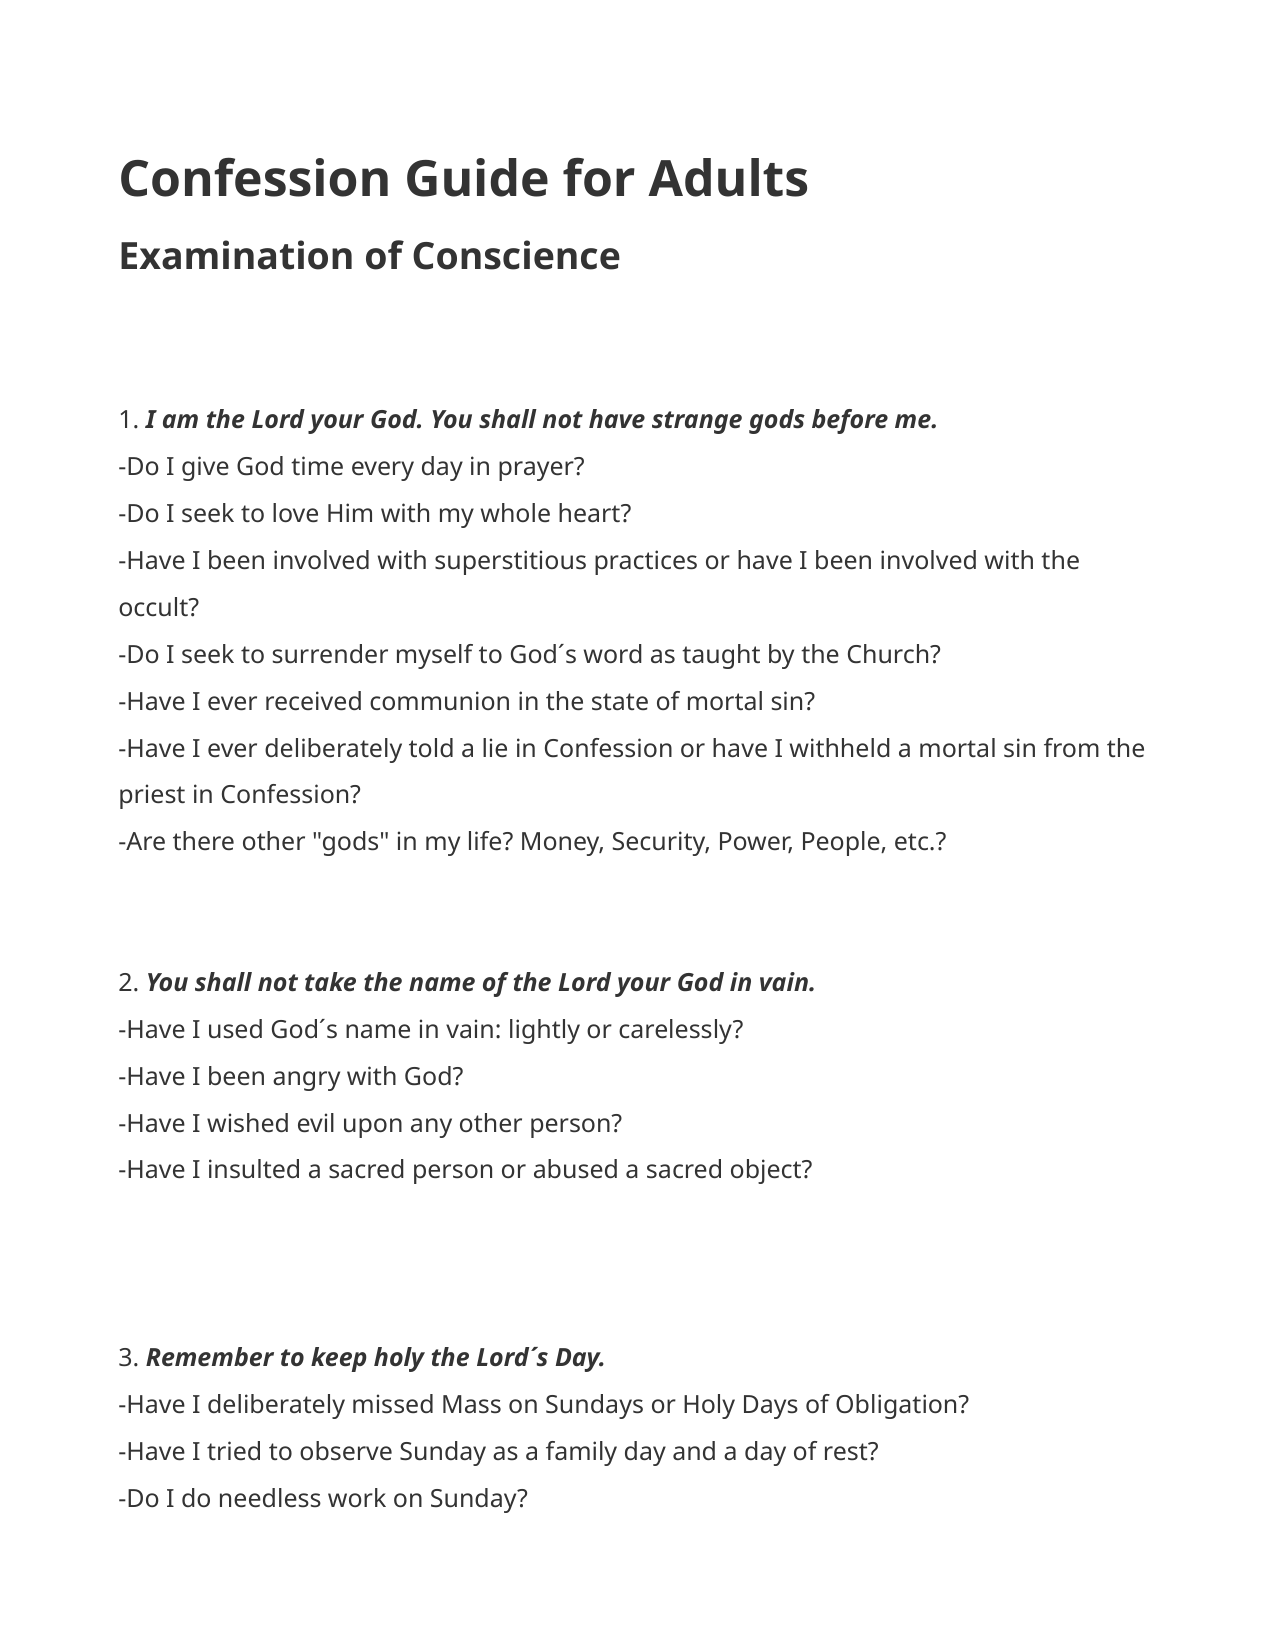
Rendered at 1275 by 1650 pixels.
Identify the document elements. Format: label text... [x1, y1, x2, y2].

subtitle Examination of Conscience [118, 224, 1157, 280]
subtitle Confession Guide for Adults [118, 143, 1157, 211]
text 1. I am the Lord your God. You shall not have strange gods before me. -Do I give God time every day in prayer? -Do I seek to love Him with my whole heart? -Have I been involved with superstitious practices or have I been involved with the occult? -Do I seek to surrender myself to God´s word as taught by the Church? -Have I ever received communion in the state of mortal sin? -Have I ever deliberately told a lie in Confession or have I withheld a mortal sin from the priest in Confession? -Are there other "gods" in my life? Money, Security, Power, People, etc.? 2. You shall not take the name of the Lord your God in vain. -Have I used God´s name in vain: lightly or carelessly? -Have I been angry with God? -Have I wished evil upon any other person? -Have I insulted a sacred person or abused a sacred object? 3. Remember to keep holy the Lord´s Day. -Have I deliberately missed Mass on Sundays or Holy Days of Obligation? -Have I tried to observe Sunday as a family day and a day of rest? -Do I do needless work on Sunday? [118, 296, 1157, 1514]
